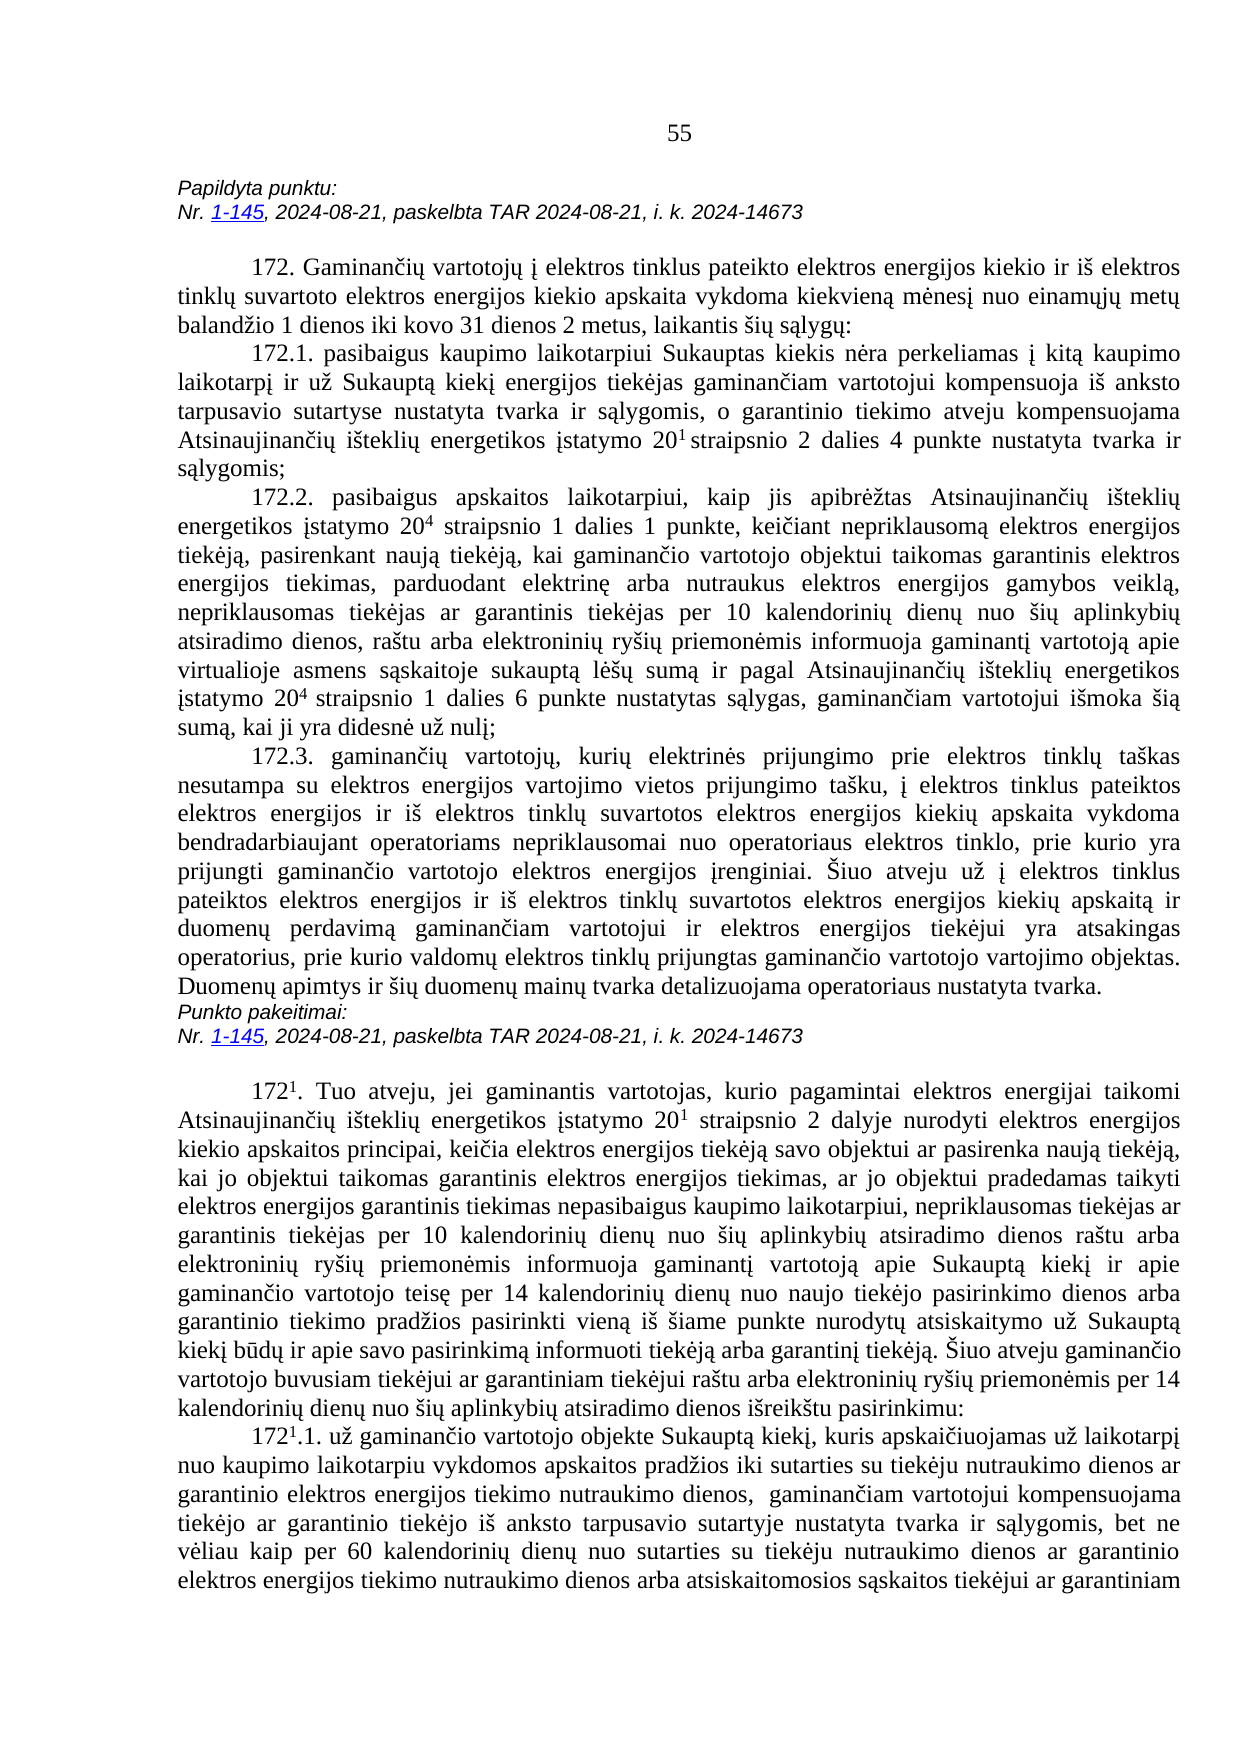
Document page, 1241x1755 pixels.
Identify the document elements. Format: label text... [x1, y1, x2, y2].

text Nr. 1-145, 2024-08-21, paskelbta TAR 2024-08-21, i. k. 2024-14673 [177, 199, 1181, 223]
text Papildyta punktu: [177, 176, 1181, 199]
text 172.3. gaminančių vartotojų, kurių elektrinės prijungimo prie elektros tinklų taškas nesutampa su elektros energijos vartojimo vietos prijungimo tašku, į elektros tinklus pateiktos elektros energijos ir iš elektros tinklų suvartotos elektros energijos kiekių apskaita vykdoma bendradarbiaujant operatoriams nepriklausomai nuo operatoriaus elektros tinklo, prie kurio yra prijungti gaminančio vartotojo elektros energijos įrenginiai. Šiuo atveju už į elektros tinklus pateiktos elektros energijos ir iš elektros tinklų suvartotos elektros energijos kiekių apskaitą ir duomenų perdavimą gaminančiam vartotojui ir elektros energijos tiekėjui yra atsakingas operatorius, prie kurio valdomų elektros tinklų prijungtas gaminančio vartotojo vartojimo objektas. Duomenų apimtys ir šių duomenų mainų tvarka detalizuojama operatoriaus nustatyta tvarka. [177, 741, 1181, 1000]
text 1721. Tuo atveju, jei gaminantis vartotojas, kurio pagamintai elektros energijai taikomi Atsinaujinančių išteklių energetikos įstatymo 201 straipsnio 2 dalyje nurodyti elektros energijos kiekio apskaitos principai, keičia elektros energijos tiekėją savo objektui ar pasirenka naują tiekėją, kai jo objektui taikomas garantinis elektros energijos tiekimas, ar jo objektui pradedamas taikyti elektros energijos garantinis tiekimas nepasibaigus kaupimo laikotarpiui, nepriklausomas tiekėjas ar garantinis tiekėjas per 10 kalendorinių dienų nuo šių aplinkybių atsiradimo dienos raštu arba elektroninių ryšių priemonėmis informuoja gaminantį vartotoją apie Sukauptą kiekį ir apie gaminančio vartotojo teisę per 14 kalendorinių dienų nuo naujo tiekėjo pasirinkimo dienos arba garantinio tiekimo pradžios pasirinkti vieną iš šiame punkte nurodytų atsiskaitymo už Sukauptą kiekį būdų ir apie savo pasirinkimą informuoti tiekėją arba garantinį tiekėją. Šiuo atveju gaminančio vartotojo buvusiam tiekėjui ar garantiniam tiekėjui raštu arba elektroninių ryšių priemonėmis per 14 kalendorinių dienų nuo šių aplinkybių atsiradimo dienos išreikštu pasirinkimu: [177, 1076, 1181, 1421]
text Nr. 1-145, 2024-08-21, paskelbta TAR 2024-08-21, i. k. 2024-14673 [177, 1024, 1181, 1048]
text 172. Gaminančių vartotojų į elektros tinklus pateikto elektros energijos kiekio ir iš elektros tinklų suvartoto elektros energijos kiekio apskaita vykdoma kiekvieną mėnesį nuo einamųjų metų balandžio 1 dienos iki kovo 31 dienos 2 metus, laikantis šių sąlygų: [177, 252, 1181, 338]
text 172.1. pasibaigus kaupimo laikotarpiui Sukauptas kiekis nėra perkeliamas į kitą kaupimo laikotarpį ir už Sukauptą kiekį energijos tiekėjas gaminančiam vartotojui kompensuoja iš anksto tarpusavio sutartyse nustatyta tvarka ir sąlygomis, o garantinio tiekimo atveju kompensuojama Atsinaujinančių išteklių energetikos įstatymo 201 straipsnio 2 dalies 4 punkte nustatyta tvarka ir sąlygomis; [177, 338, 1181, 482]
text Punkto pakeitimai: [177, 1000, 1181, 1024]
text 172.2. pasibaigus apskaitos laikotarpiui, kaip jis apibrėžtas Atsinaujinančių išteklių energetikos įstatymo 204 straipsnio 1 dalies 1 punkte, keičiant nepriklausomą elektros energijos tiekėją, pasirenkant naują tiekėją, kai gaminančio vartotojo objektui taikomas garantinis elektros energijos tiekimas, parduodant elektrinę arba nutraukus elektros energijos gamybos veiklą, nepriklausomas tiekėjas ar garantinis tiekėjas per 10 kalendorinių dienų nuo šių aplinkybių atsiradimo dienos, raštu arba elektroninių ryšių priemonėmis informuoja gaminantį vartotoją apie virtualioje asmens sąskaitoje sukauptą lėšų sumą ir pagal Atsinaujinančių išteklių energetikos įstatymo 204 straipsnio 1 dalies 6 punkte nustatytas sąlygas, gaminančiam vartotojui išmoka šią sumą, kai ji yra didesnė už nulį; [177, 482, 1181, 741]
text 1721.1. už gaminančio vartotojo objekte Sukauptą kiekį, kuris apskaičiuojamas už laikotarpį nuo kaupimo laikotarpiu vykdomos apskaitos pradžios iki sutarties su tiekėju nutraukimo dienos ar garantinio elektros energijos tiekimo nutraukimo dienos, gaminančiam vartotojui kompensuojama tiekėjo ar garantinio tiekėjo iš anksto tarpusavio sutartyje nustatyta tvarka ir sąlygomis, bet ne vėliau kaip per 60 kalendorinių dienų nuo sutarties su tiekėju nutraukimo dienos ar garantinio elektros energijos tiekimo nutraukimo dienos arba atsiskaitomosios sąskaitos tiekėjui ar garantiniam [177, 1421, 1181, 1594]
